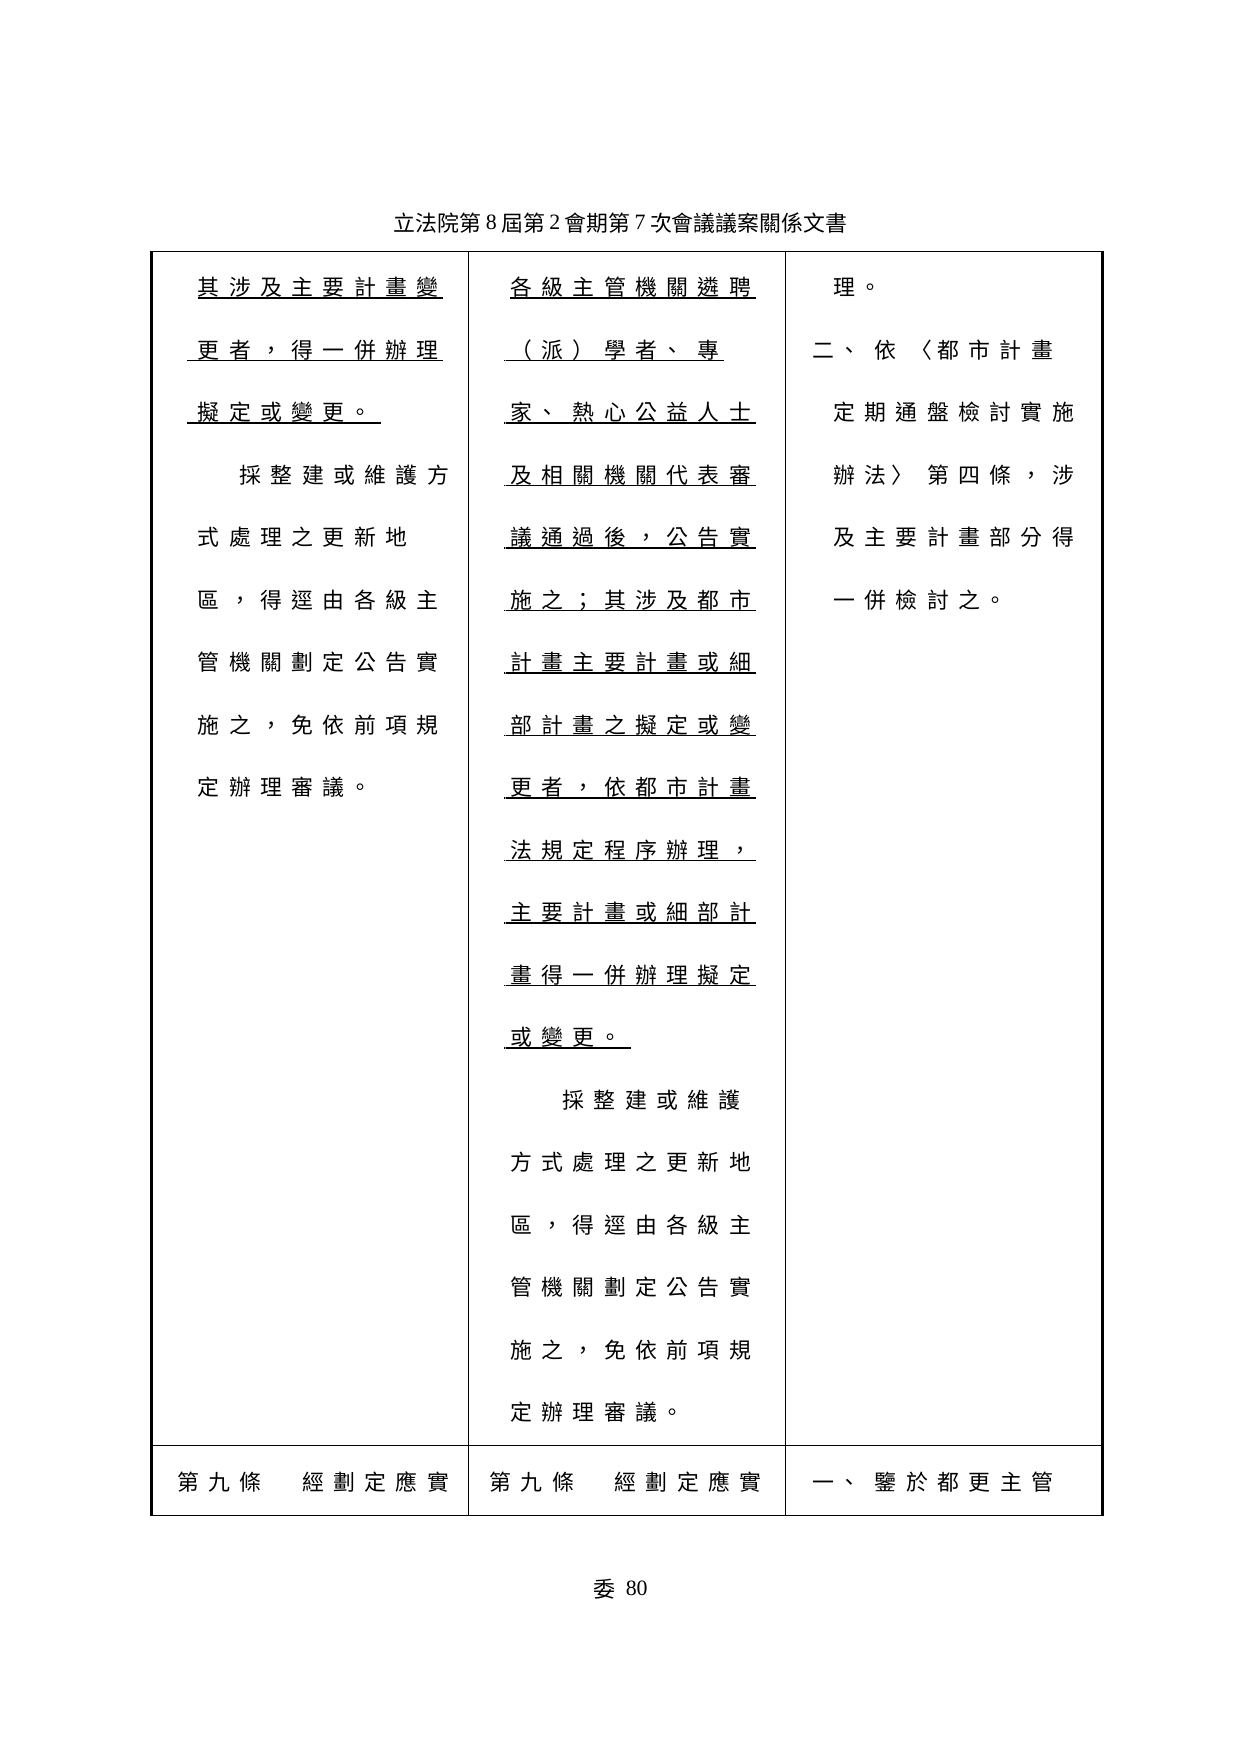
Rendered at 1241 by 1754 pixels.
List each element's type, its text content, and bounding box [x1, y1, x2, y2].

table_cell 理。 二、依〈都市計畫定期通盤檢討實施辦法〉第四條，涉及主要計畫部分得一併檢討之。 [786, 252, 1101, 1445]
table_cell 各級主管機關遴聘（派）學者、專家、熱心公益人士及相關機關代表審議通過後，公告實施之；其涉及都市計畫主要計畫或細部計畫之擬定或變更者，依都市計畫法規定程序辦理，主要計畫或細部計畫得一併辦理擬定或變更。 採整建或維護方式處理之更新地區，得逕由各級主管機關劃定公告實施之，免依前項規定辦理審議。 [469, 252, 785, 1445]
table_cell 其涉及主要計畫變更者，得一併辦理擬定或變更。 採整建或維護方式處理之更新地區，得逕由各級主管機關劃定公告實施之，免依前項規定辦理審議。 [153, 252, 468, 1445]
table_cell 第九條 經劃定應實 [469, 1446, 785, 1514]
table_cell 第九條 經劃定應實 [153, 1446, 468, 1514]
table_cell 一、鑒於都更主管 [786, 1446, 1101, 1514]
